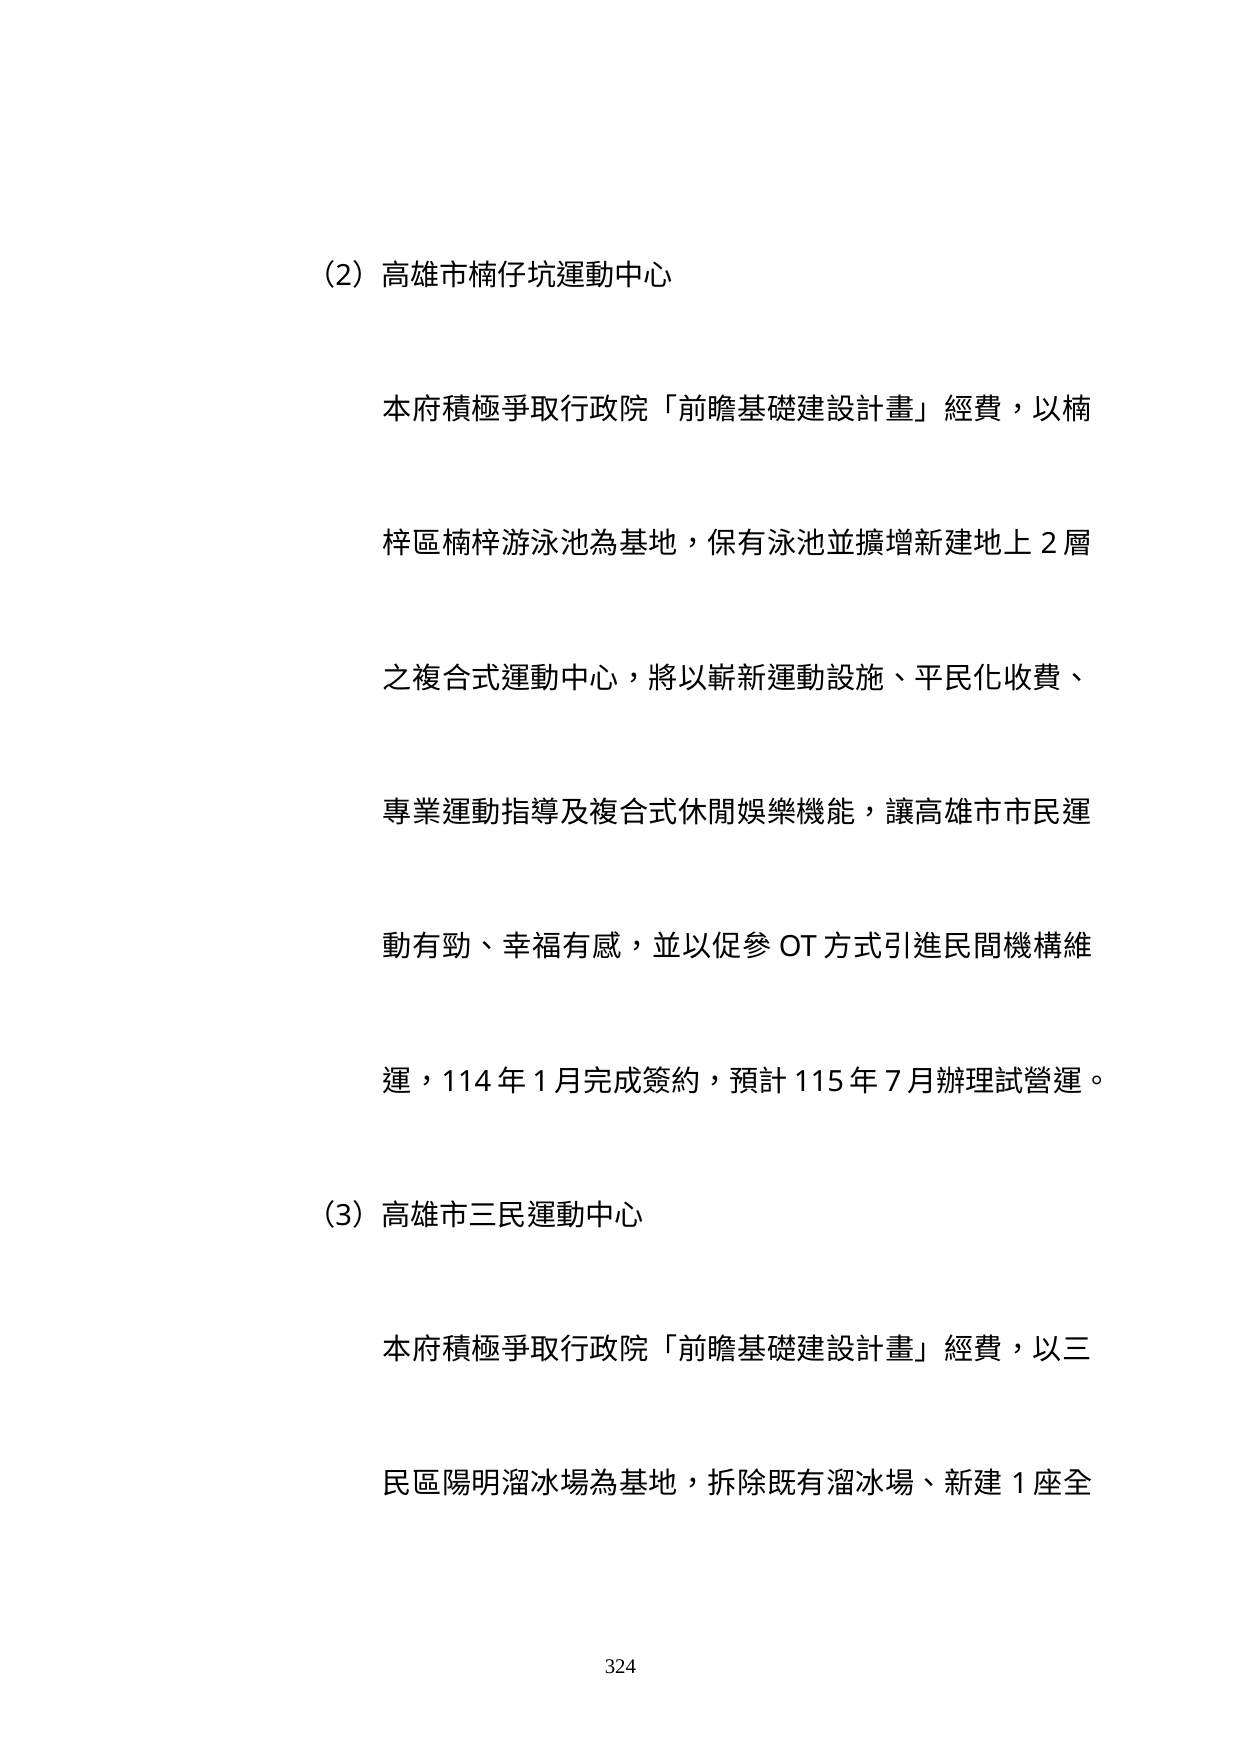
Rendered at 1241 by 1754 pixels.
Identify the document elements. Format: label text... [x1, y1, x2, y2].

text （2）高雄市楠仔坑運動中心 [160, 206, 1092, 340]
text 本府積極爭取行政院「前瞻基礎建設計畫」經費，以楠梓區楠梓游泳池為基地，保有泳池並擴增新建地上2層之複合式運動中心，將以嶄新運動設施、平民化收費、專業運動指導及複合式休閒娛樂機能，讓高雄市市民運動有勁、幸福有感，並以促參OT方式引進民間機構維運，114年1月完成簽約，預計115年7月辦理試營運。 [383, 340, 1092, 1146]
text （3）高雄市三民運動中心 [160, 1146, 1092, 1280]
text 本府積極爭取行政院「前瞻基礎建設計畫」經費，以三民區陽明溜冰場為基地，拆除既有溜冰場、新建1座全 [383, 1280, 1092, 1548]
